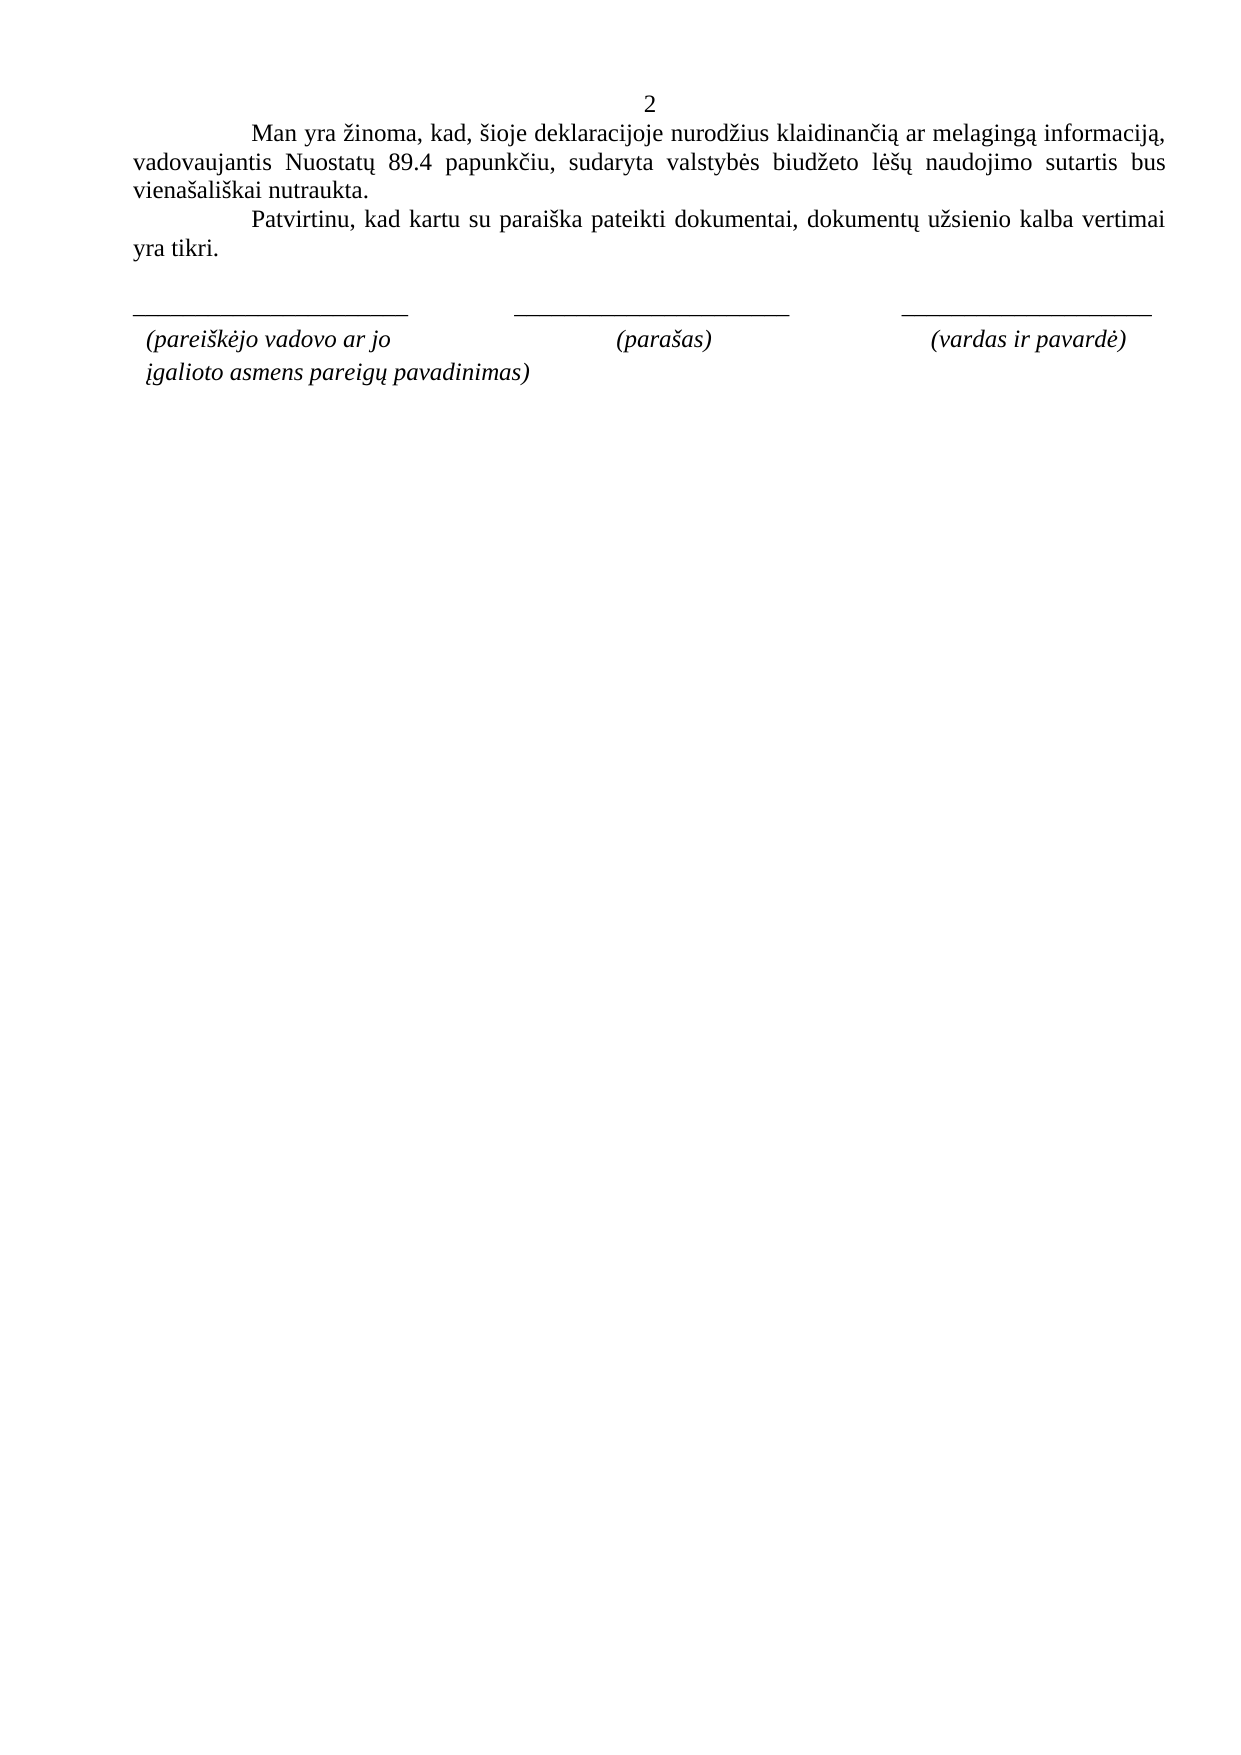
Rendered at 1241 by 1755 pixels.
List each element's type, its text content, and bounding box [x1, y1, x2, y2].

text įgalioto asmens pareigų pavadinimas) [133, 357, 1167, 385]
text (pareiškėjo vadovo ar jo (parašas) (vardas ir pavardė) [133, 324, 1167, 352]
text ______________________ ______________________ ____________________ [133, 291, 1167, 319]
text Man yra žinoma, kad, šioje deklaracijoje nurodžius klaidinančią ar melagingą informaciją, vadovaujantis Nuostatų 89.4 papunkčiu, sudaryta valstybės biudžeto lėšų naudojimo sutartis bus vienašališkai nutraukta. [133, 118, 1167, 204]
text Patvirtinu, kad kartu su paraiška pateikti dokumentai, dokumentų užsienio kalba vertimai yra tikri. [133, 204, 1167, 262]
